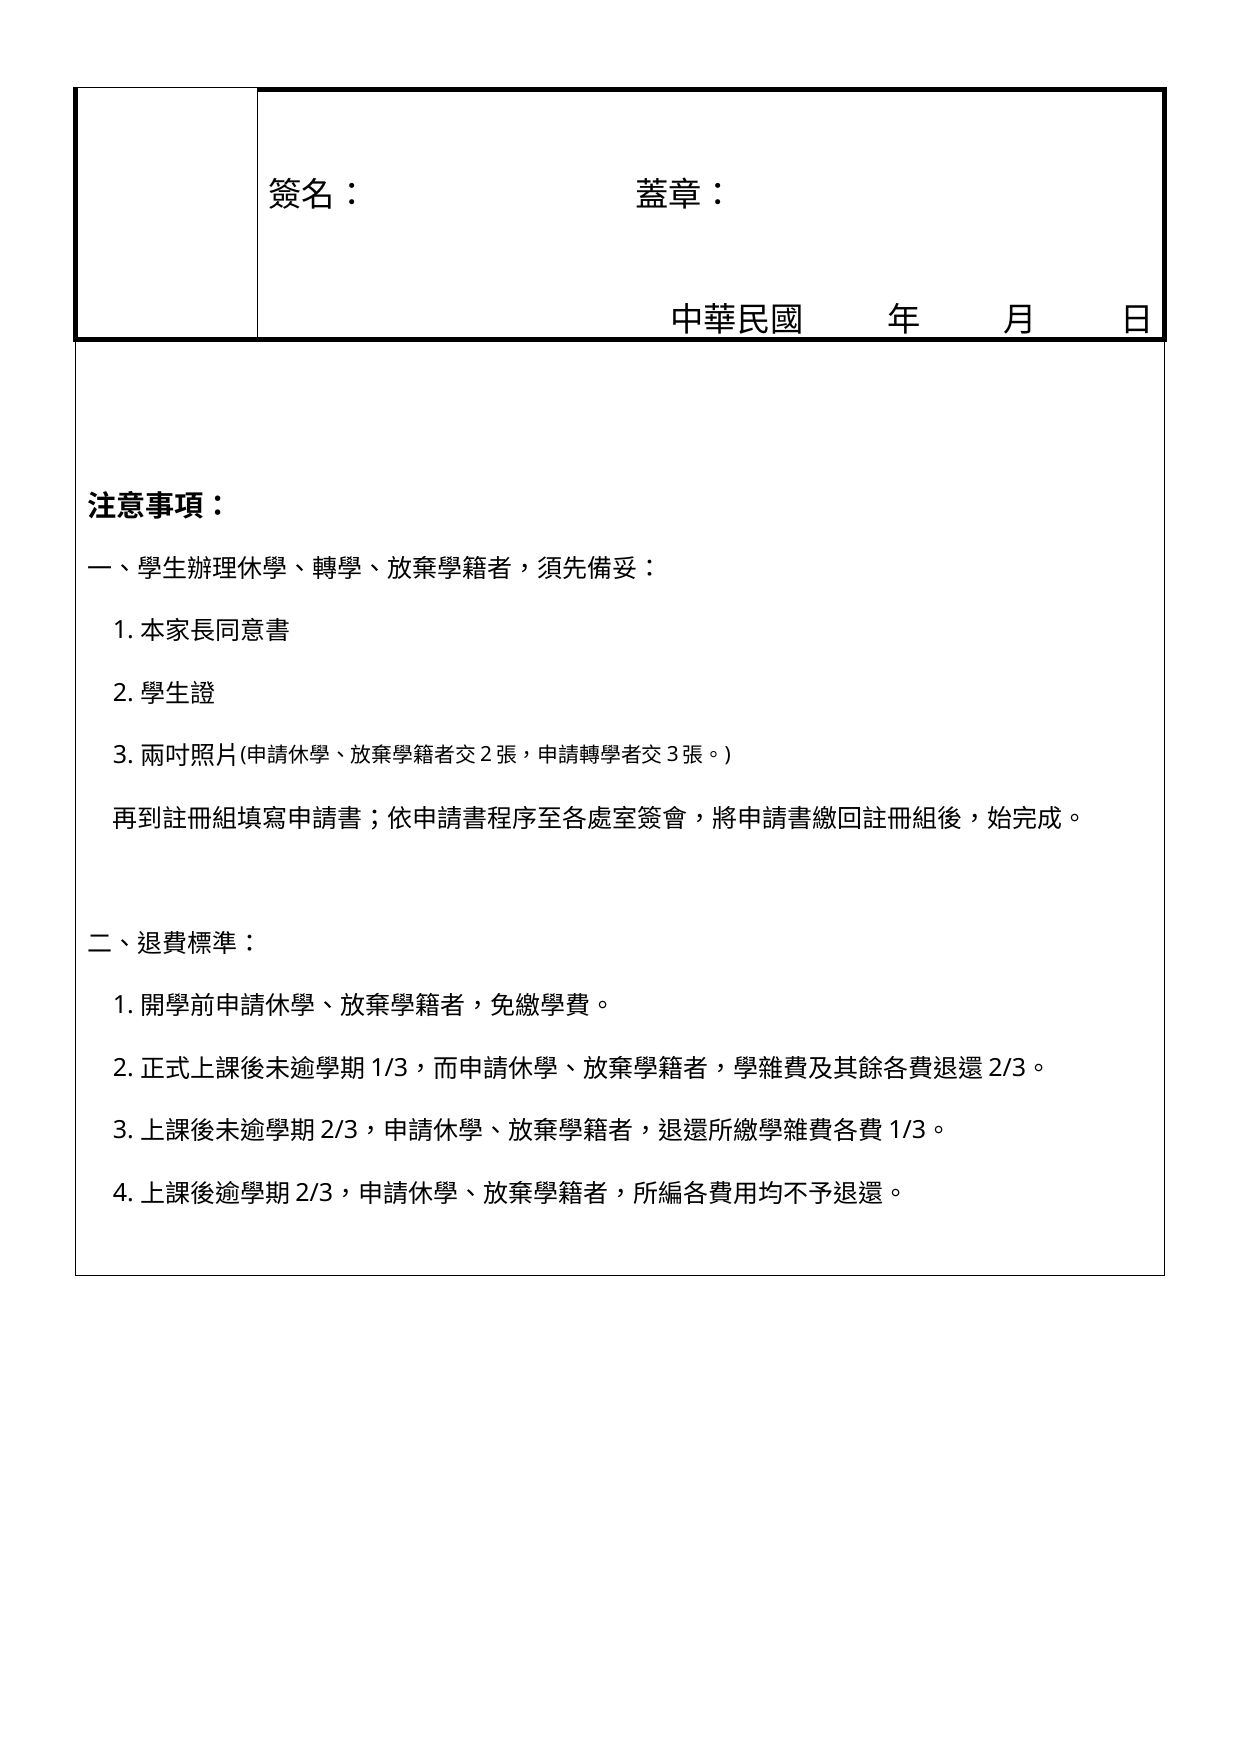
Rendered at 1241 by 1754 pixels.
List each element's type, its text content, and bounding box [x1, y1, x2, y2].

table_cell 注意事項： 一、學生辦理休學、轉學、放棄學籍者，須先備妥： 1. 本家長同意書 2. 學生證 3. 兩吋照片(申請休學、放棄學籍者交2張，申請轉學者交3張。) 再到註冊組填寫申請書；依申請書程序至各處室簽會，將申請書繳回註冊組後，始完成。 二、退費標準： 1. 開學前申請休學、放棄學籍者，免繳學費。 2. 正式上課後未逾學期1/3，而申請休學、放棄學籍者，學雜費及其餘各費退還2/3。 3. 上課後未逾學期2/3，申請休學、放棄學籍者，退還所繳學雜費各費1/3。 4. 上課後逾學期2/3，申請休學、放棄學籍者，所編各費用均不予退還。 [76, 342, 1164, 1275]
table_cell 簽名： 蓋章： 中華民國 年 月 日 [258, 92, 1162, 337]
table_cell [78, 88, 257, 337]
